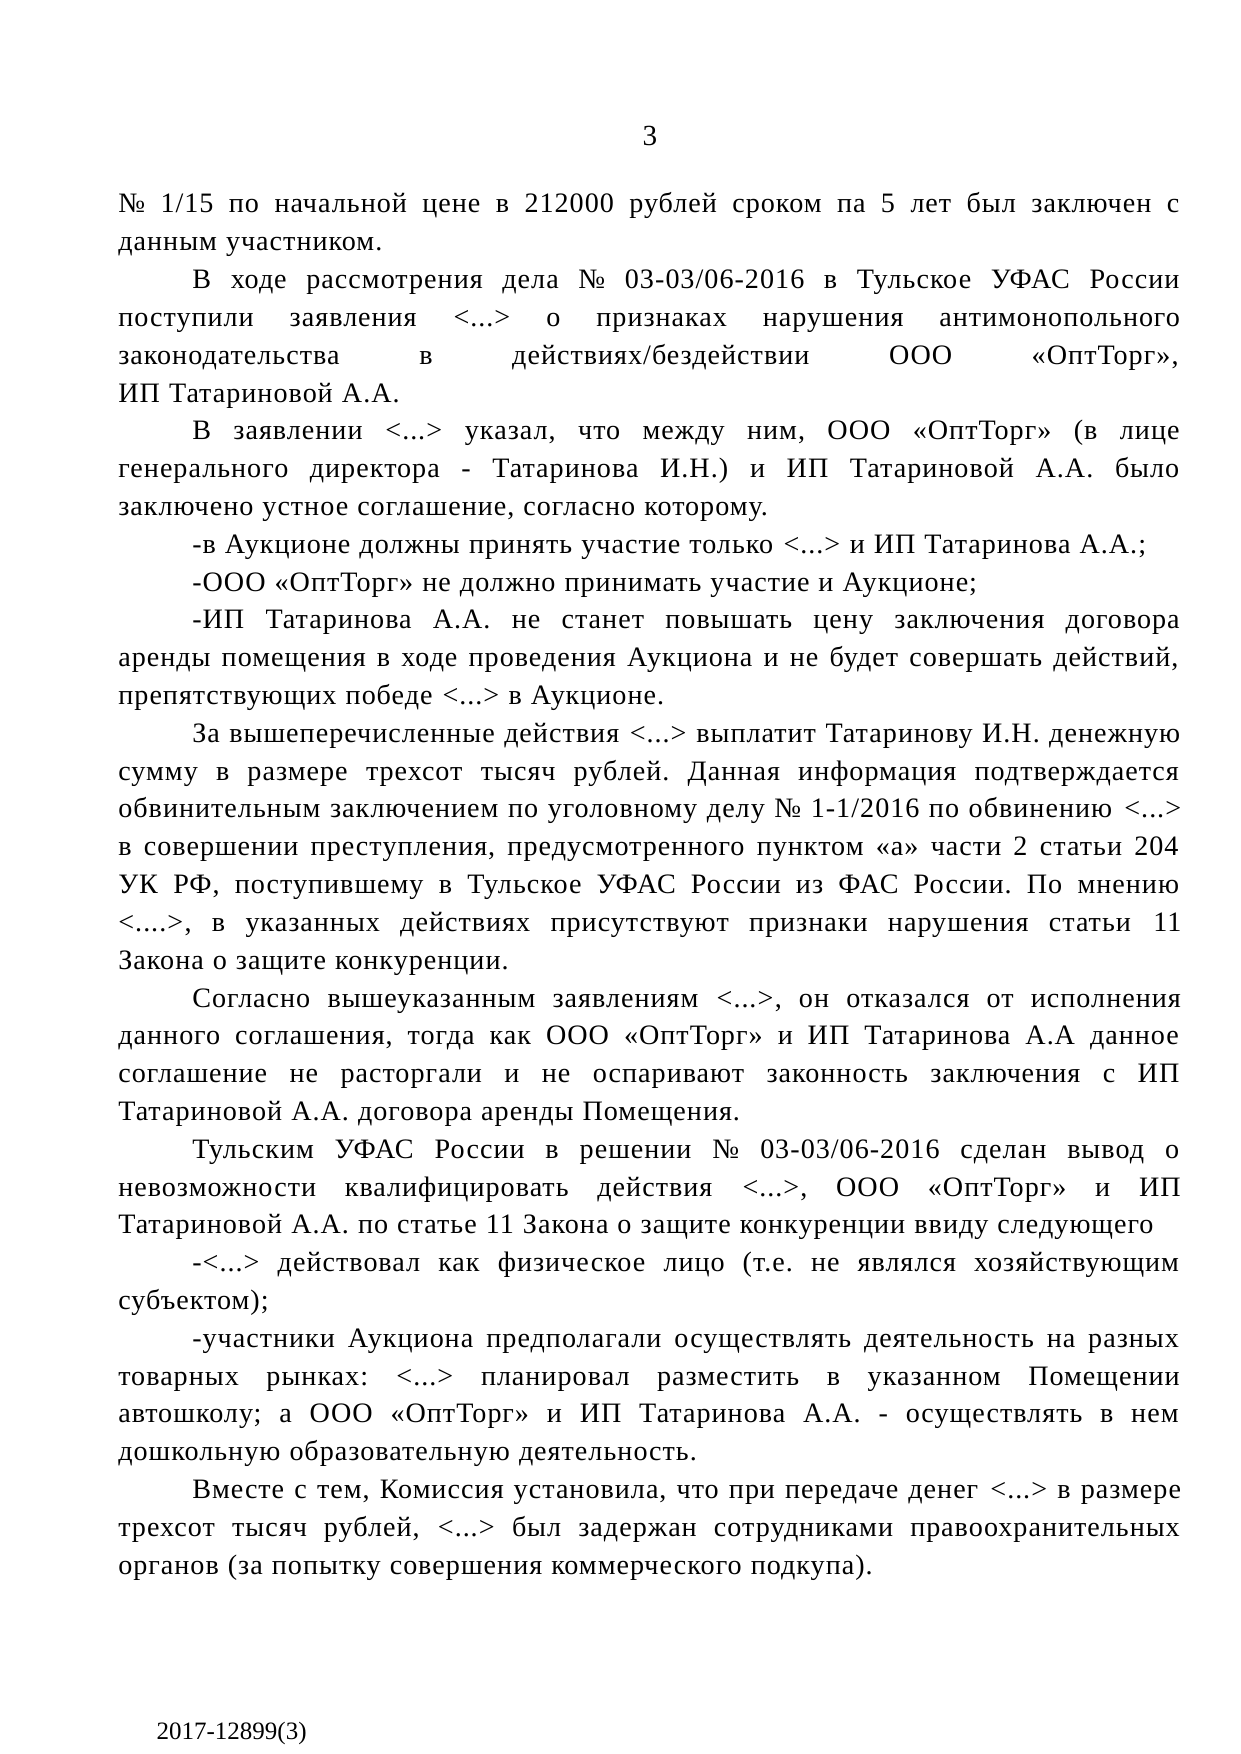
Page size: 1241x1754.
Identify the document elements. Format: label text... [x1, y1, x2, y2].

text В заявлении <...> указал, что между ним, ООО «ОптТорг» (в лице генерального директора - Татаринова И.Н.) и ИП Татариновой А.А. было заключено устное соглашение, согласно которому. [118, 408, 1181, 521]
text № 1/15 по начальной цене в 212000 рублей сроком па 5 лет был заключен с данным участником. [118, 181, 1181, 257]
text -участники Аукциона предполагали осуществлять деятельность на разных товарных рынках: <...> планировал разместить в указанном Помещении автошколу; а ООО «ОптТорг» и ИП Татаринова А.А. - осуществлять в нем дошкольную образовательную деятельность. [118, 1316, 1181, 1467]
text -в Аукционе должны принять участие только <...> и ИП Татаринова А.А.; [118, 521, 1181, 559]
text Вместе с тем, Комиссия установила, что при передаче денег <...> в размере трехсот тысяч рублей, <...> был задержан сотрудниками правоохранительных органов (за попытку совершения коммерческого подкупа). [118, 1467, 1181, 1580]
text Тульским УФАС России в решении № 03-03/06-2016 сделан вывод о невозможности квалифицировать действия <...>, ООО «ОптТорг» и ИП Татариновой А.А. по статье 11 Закона о защите конкуренции ввиду следующего [118, 1126, 1181, 1240]
text Согласно вышеуказанным заявлениям <...>, он отказался от исполнения данного соглашения, тогда как ООО «ОптТорг» и ИП Татаринова А.А данное соглашение не расторгали и не оспаривают законность заключения с ИП Татариновой А.А. договора аренды Помещения. [118, 975, 1181, 1126]
text За вышеперечисленные действия <...> выплатит Татаринову И.Н. денежную сумму в размере трехсот тысяч рублей. Данная информация подтверждается обвинительным заключением по уголовному делу № 1-1/2016 по обвинению <...> в совершении преступления, предусмотренного пунктом «а» части 2 статьи 204 УК РФ, поступившему в Тульское УФАС России из ФАС России. По мнению <....>, в указанных действиях присутствуют признаки нарушения статьи 11 Закона о защите конкуренции. [118, 711, 1181, 975]
text -ООО «ОптТорг» не должно принимать участие и Аукционе; [118, 559, 1181, 597]
text -ИП Татаринова А.А. не станет повышать цену заключения договора аренды помещения в ходе проведения Аукциона и не будет совершать действий, препятствующих победе <...> в Аукционе. [118, 597, 1181, 711]
text В ходе рассмотрения дела № 03-03/06-2016 в Тульское УФАС России поступили заявления <...> о признаках нарушения антимонопольного законодательства в действиях/бездействии ООО «ОптТорг», ИП Татариновой А.А. [118, 257, 1181, 408]
text -<...> действовал как физическое лицо (т.е. не являлся хозяйствующим субъектом); [118, 1240, 1181, 1316]
